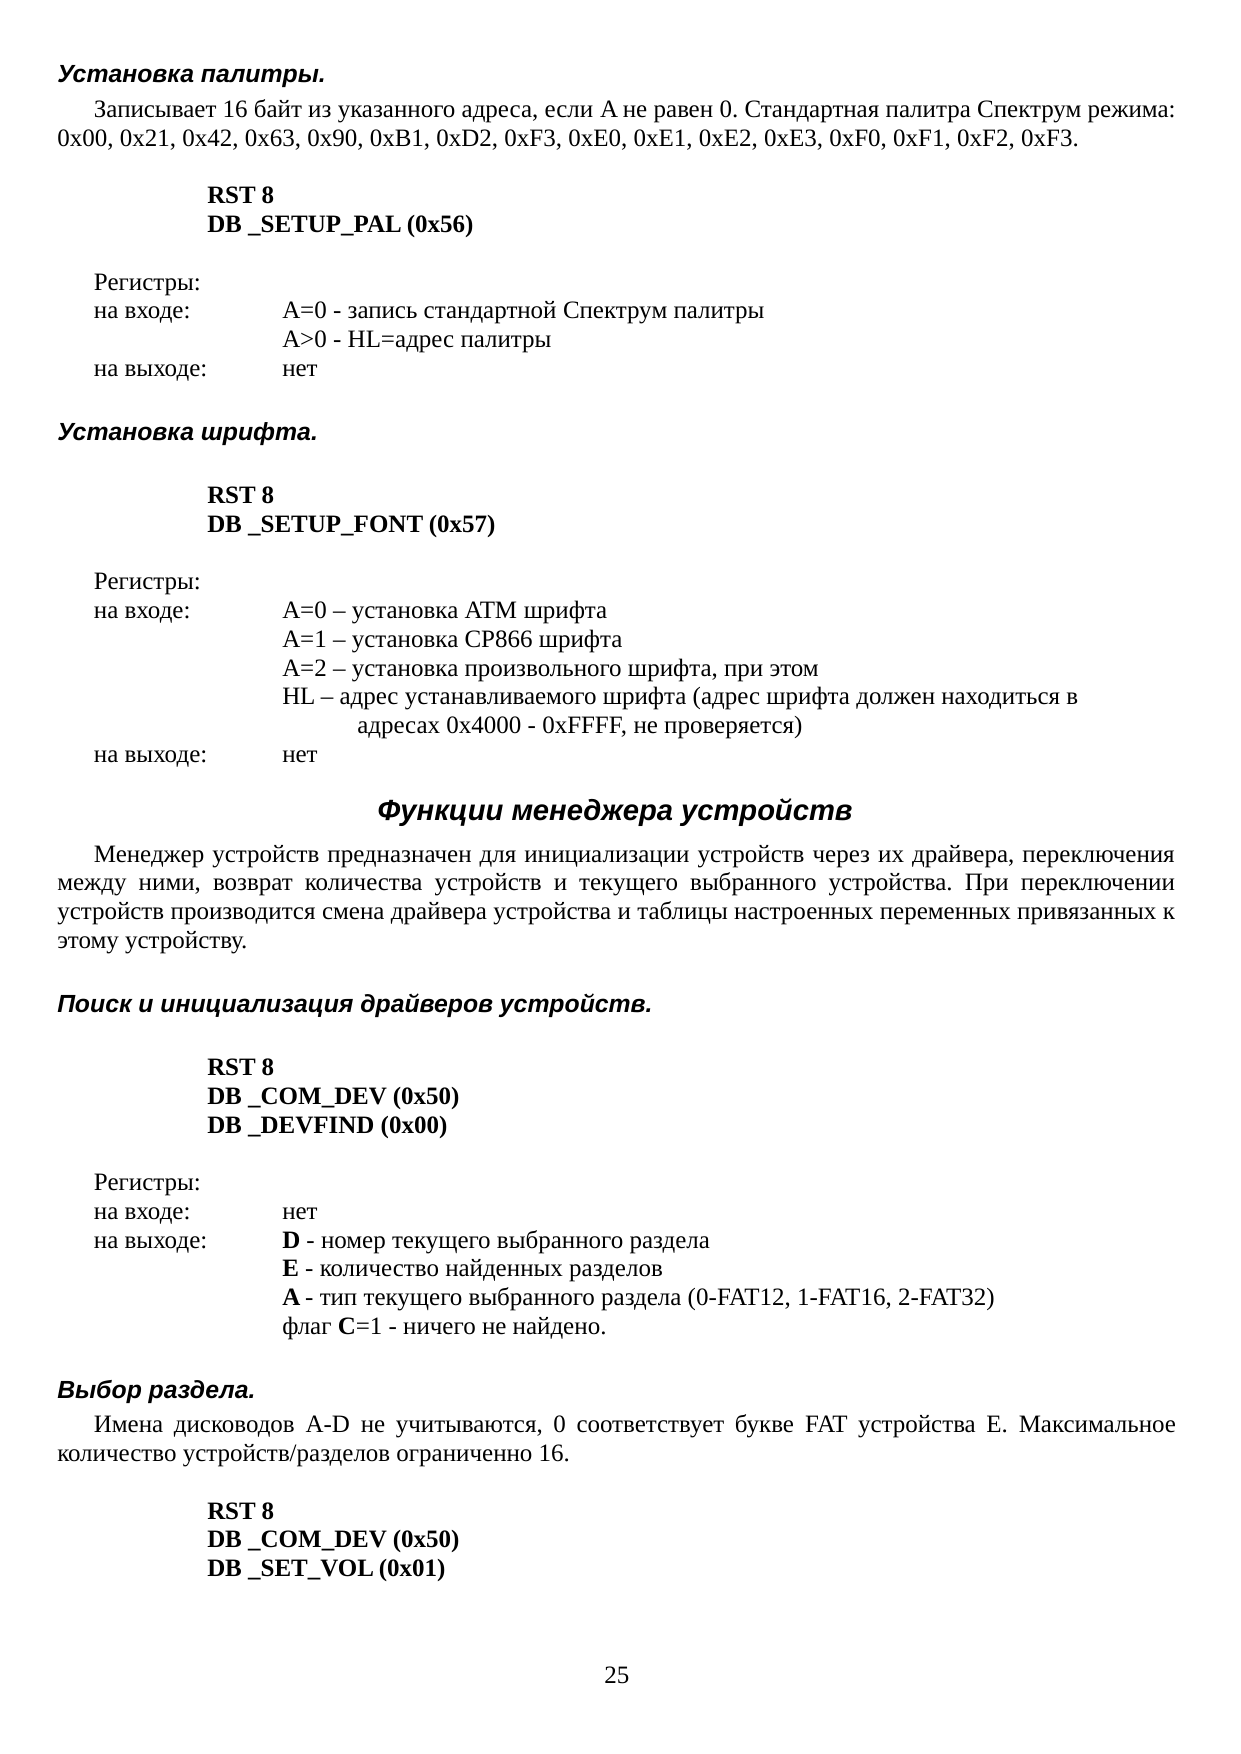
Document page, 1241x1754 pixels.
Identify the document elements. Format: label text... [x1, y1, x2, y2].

text DB _DEVFIND (0x00) [57, 1110, 1176, 1138]
text HL – адрес устанавливаемого шрифта (адрес шрифта должен находиться в адресах 0x4000 - 0xFFFF, не проверяется) [57, 681, 1176, 739]
text DB _SETUP_PAL (0x56) [57, 209, 1176, 238]
text Регистры: [57, 267, 1176, 295]
text RST 8 [57, 1496, 1176, 1524]
text на входе: A=0 - запись стандартной Спектрум палитры [57, 295, 1176, 324]
text DB _COM_DEV (0x50) [57, 1524, 1176, 1553]
text A - тип текущего выбранного раздела (0-FAT12, 1-FAT16, 2-FAT32) [57, 1282, 1176, 1311]
text DB _COM_DEV (0x50) [57, 1081, 1176, 1110]
text на выходе: нет [57, 353, 1176, 382]
text A=1 – установка CP866 шрифта [57, 624, 1176, 653]
text RST 8 [57, 480, 1176, 509]
text A>0 - HL=адрес палитры [57, 324, 1176, 353]
text Менеджер устройств предназначен для инициализации устройств через их драйвера, переключения между ними, возврат количества устройств и текущего выбранного устройства. При переключении устройств производится смена драйвера устройства и таблицы настроенных переменных привязанных к этому устройству. [57, 839, 1176, 954]
text DB _SETUP_FONT (0x57) [57, 509, 1176, 538]
text E - количество найденных разделов [57, 1253, 1176, 1282]
text флаг C=1 - ничего не найдено. [57, 1311, 1176, 1340]
subtitle Функции менеджера устройств [57, 793, 1176, 826]
text A=2 – установка произвольного шрифта, при этом [57, 653, 1176, 681]
text на выходе: D - номер текущего выбранного раздела [57, 1225, 1176, 1253]
text Регистры: [57, 1167, 1176, 1196]
subtitle Поиск и инициализация драйверов устройств. [57, 989, 1176, 1017]
text RST 8 [57, 1052, 1176, 1081]
subtitle Установка шрифта. [57, 417, 1176, 445]
subtitle Установка палитры. [57, 59, 1176, 88]
text Имена дисководов A-D не учитываются, 0 соответствует букве FAT устройства E. Максимальное количество устройств/разделов ограниченно 16. [57, 1409, 1176, 1467]
text Регистры: [57, 566, 1176, 595]
text на выходе: нет [57, 739, 1176, 768]
text RST 8 [57, 180, 1176, 209]
text Записывает 16 байт из указанного адреса, если A не равен 0. Стандартная палитра Спектрум режима: 0x00, 0x21, 0x42, 0x63, 0x90, 0xB1, 0xD2, 0xF3, 0xE0, 0xE1, 0xE2, 0xE3, 0xF0, 0xF1, 0xF2, 0xF3. [57, 94, 1176, 152]
text DB _SET_VOL (0x01) [57, 1553, 1176, 1582]
text на входе: A=0 – установка ATM шрифта [57, 595, 1176, 624]
text на входе: нет [57, 1196, 1176, 1225]
subtitle Выбор раздела. [57, 1375, 1176, 1403]
